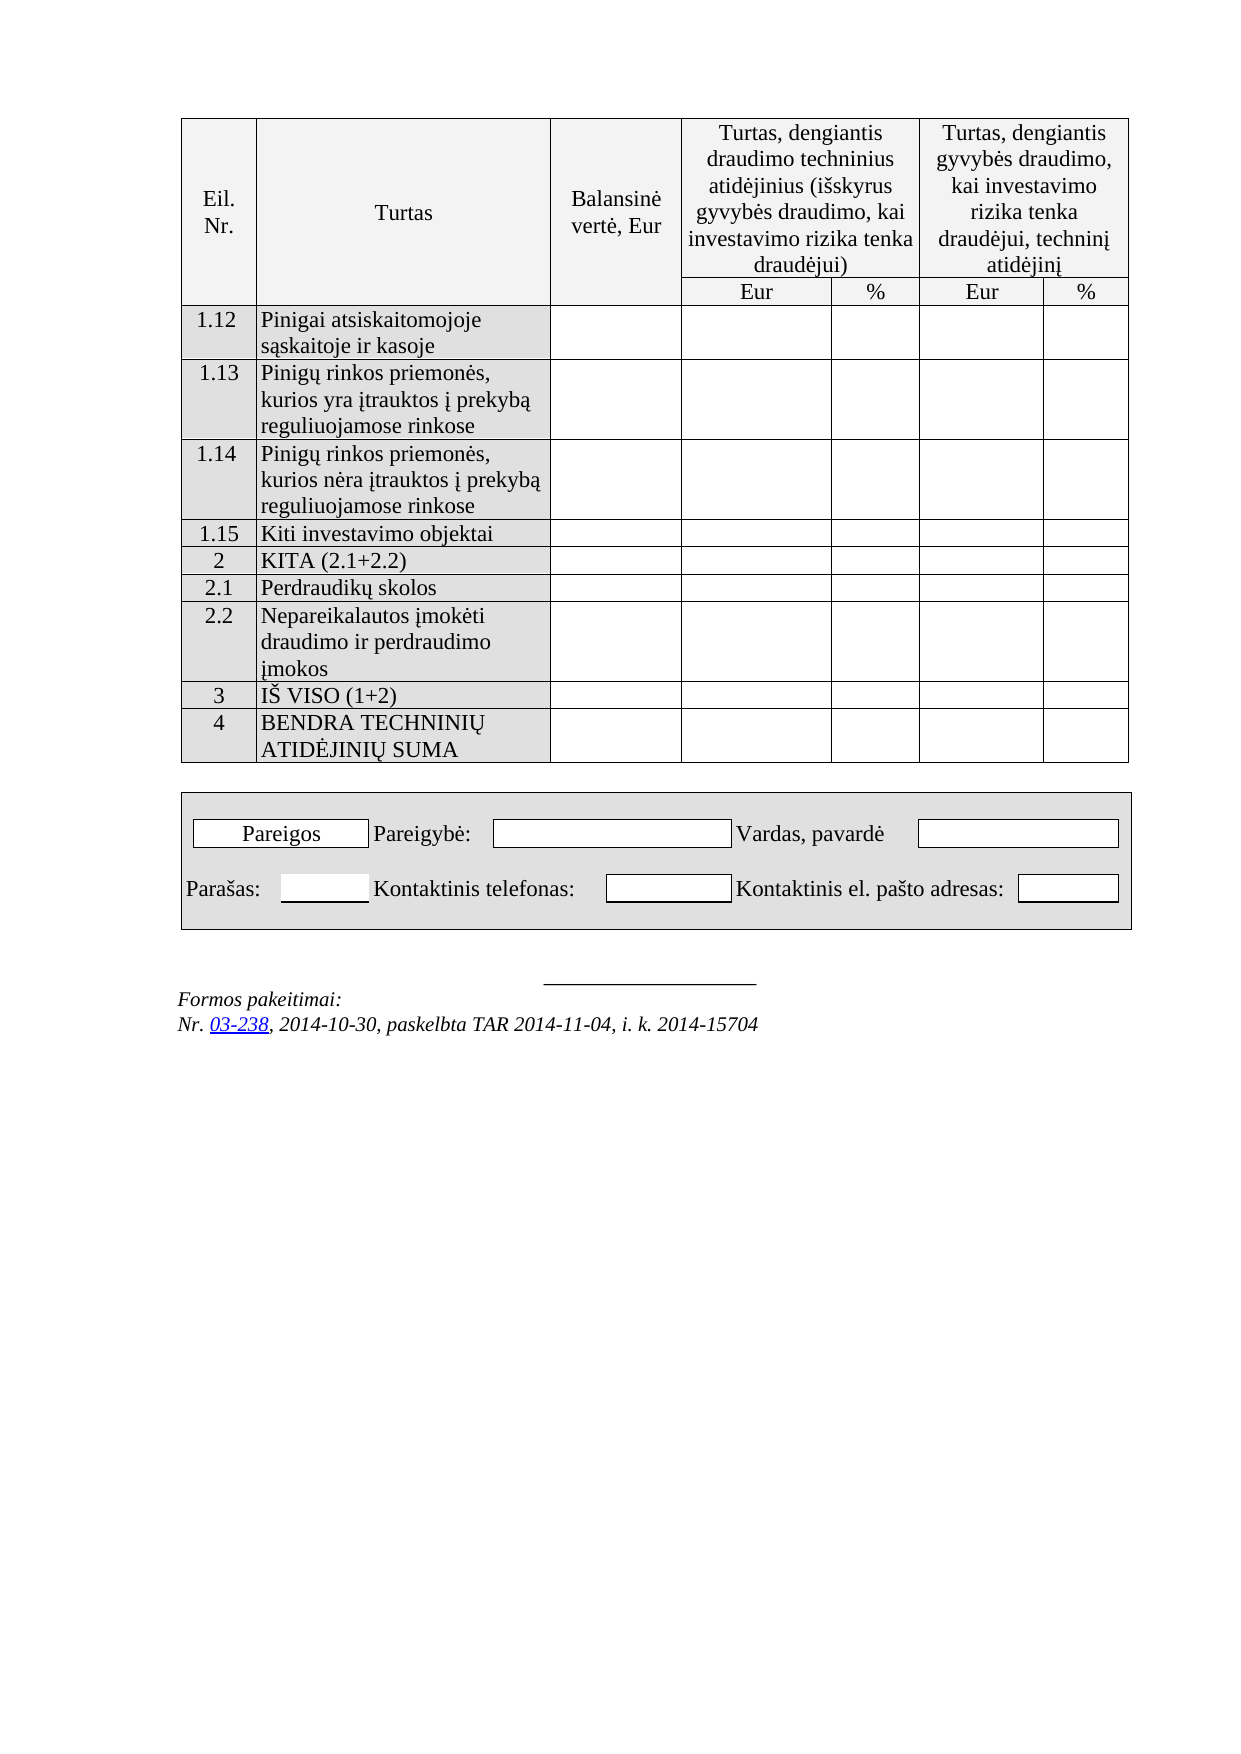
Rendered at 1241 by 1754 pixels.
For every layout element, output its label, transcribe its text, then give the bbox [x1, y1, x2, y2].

table_cell Pinigų rinkos priemonės, kurios nėra įtrauktos į prekybą reguliuojamose rinkose [257, 440, 550, 519]
table_cell [1119, 819, 1131, 847]
table_cell [281, 903, 369, 929]
table_cell Pareigybė: [369, 819, 493, 847]
table_cell [551, 602, 681, 681]
table_cell [369, 847, 606, 874]
table_cell 2.2 [182, 602, 256, 681]
table_cell Eur [682, 278, 831, 305]
table_header [731, 793, 919, 819]
table_cell [920, 709, 1043, 762]
table_cell [1044, 575, 1128, 601]
table_header [919, 793, 1131, 819]
table_cell [920, 682, 1043, 708]
table_cell [551, 520, 681, 546]
table_cell 3 [182, 682, 256, 708]
table_cell [1044, 682, 1128, 708]
table_cell [369, 901, 606, 929]
table_header [494, 793, 731, 819]
table_cell [832, 440, 919, 519]
table_cell [682, 709, 831, 762]
table_cell [1019, 848, 1119, 874]
table_cell 1.12 [182, 306, 256, 358]
table_cell [731, 901, 1019, 929]
table_header Turtas, dengiantis draudimo techninius atidėjinius (išskyrus gyvybės draudimo, kai investavimo rizika tenka draudėjui) [682, 119, 919, 277]
table_cell Vardas, pavardė [732, 819, 918, 847]
table_cell Eur [920, 278, 1043, 305]
table_cell Parašas: [182, 874, 281, 901]
table_cell 1.14 [182, 440, 256, 519]
table_cell [551, 547, 681, 573]
table_cell [182, 847, 194, 874]
table_cell [607, 875, 731, 901]
table_cell 2.1 [182, 575, 256, 601]
table_header [369, 793, 494, 819]
table_cell [832, 575, 919, 601]
table_cell [606, 848, 731, 874]
table_header Turtas, dengiantis gyvybės draudimo, kai investavimo rizika tenka draudėjui, techninį atidėjinį [920, 119, 1128, 277]
table_cell [1044, 547, 1128, 573]
table_cell [832, 520, 919, 546]
table_cell [682, 306, 831, 358]
table_cell [682, 682, 831, 708]
table_cell [832, 306, 919, 358]
table_cell [920, 602, 1043, 681]
table_cell [920, 440, 1043, 519]
table_cell Kiti investavimo objektai [257, 520, 550, 546]
table_cell [832, 360, 919, 438]
table_cell [1044, 709, 1128, 762]
table_cell [920, 575, 1043, 601]
table_cell [494, 820, 731, 847]
table_cell Pinigų rinkos priemonės, kurios yra įtrauktos į prekybą reguliuojamose rinkose [257, 360, 550, 438]
table_cell [551, 682, 681, 708]
table_cell [281, 874, 369, 901]
table_cell KITA (2.1+2.2) [257, 547, 550, 573]
text Formos pakeitimai: [177, 987, 1122, 1011]
table_cell BENDRA TECHNINIŲ ATIDĖJINIŲ SUMA [257, 709, 550, 762]
table_cell % [832, 278, 919, 305]
table_cell [832, 709, 919, 762]
table_cell Pinigai atsiskaitomojoje sąskaitoje ir kasoje [257, 306, 550, 358]
table_cell Kontaktinis telefonas: [369, 874, 606, 901]
table_cell 1.13 [182, 360, 256, 438]
table_cell Pareigos [194, 820, 368, 847]
table_cell [920, 306, 1043, 358]
table_cell [551, 709, 681, 762]
table_cell Perdraudikų skolos [257, 575, 550, 601]
table_cell [682, 575, 831, 601]
table_cell [194, 848, 369, 874]
table_cell [682, 602, 831, 681]
table_cell [1044, 306, 1128, 358]
table_cell [1044, 602, 1128, 681]
table_cell [1119, 901, 1131, 929]
table_cell [832, 602, 919, 681]
text Nr. 03-238, 2014-10-30, paskelbta TAR 2014-11-04, i. k. 2014-15704 [177, 1011, 1122, 1036]
table_cell IŠ VISO (1+2) [257, 682, 550, 708]
table_cell [551, 306, 681, 358]
table_cell [1119, 874, 1131, 901]
table_cell [1119, 847, 1131, 874]
table_cell 1.15 [182, 520, 256, 546]
table_cell 2 [182, 547, 256, 573]
table_cell [551, 360, 681, 438]
table_cell % [1044, 278, 1128, 305]
table_cell [551, 440, 681, 519]
table_cell [1044, 440, 1128, 519]
table_cell [1019, 875, 1118, 901]
table_cell [551, 575, 681, 601]
table_cell [832, 682, 919, 708]
table_cell Kontaktinis el. pašto adresas: [732, 874, 1018, 901]
table_cell [682, 360, 831, 438]
table_cell [731, 847, 1019, 874]
table_cell [682, 440, 831, 519]
table_cell [919, 820, 1118, 847]
table_cell [182, 901, 281, 929]
table_cell [1044, 360, 1128, 438]
table_header Eil. Nr. [182, 119, 256, 305]
table_cell [682, 547, 831, 573]
table_cell [1044, 520, 1128, 546]
table_cell [920, 520, 1043, 546]
text _________________ [177, 959, 1122, 987]
table_header [182, 793, 369, 819]
table_cell [682, 520, 831, 546]
table_cell [1019, 903, 1119, 929]
table_cell [832, 547, 919, 573]
table_cell [182, 819, 193, 847]
table_cell [606, 903, 731, 929]
table_header Turtas [257, 119, 550, 305]
table_cell Nepareikalautos įmokėti draudimo ir perdraudimo įmokos [257, 602, 550, 681]
table_cell [920, 360, 1043, 438]
table_cell 4 [182, 709, 256, 762]
table_cell [920, 547, 1043, 573]
table_header Balansinė vertė, Eur [551, 119, 681, 305]
